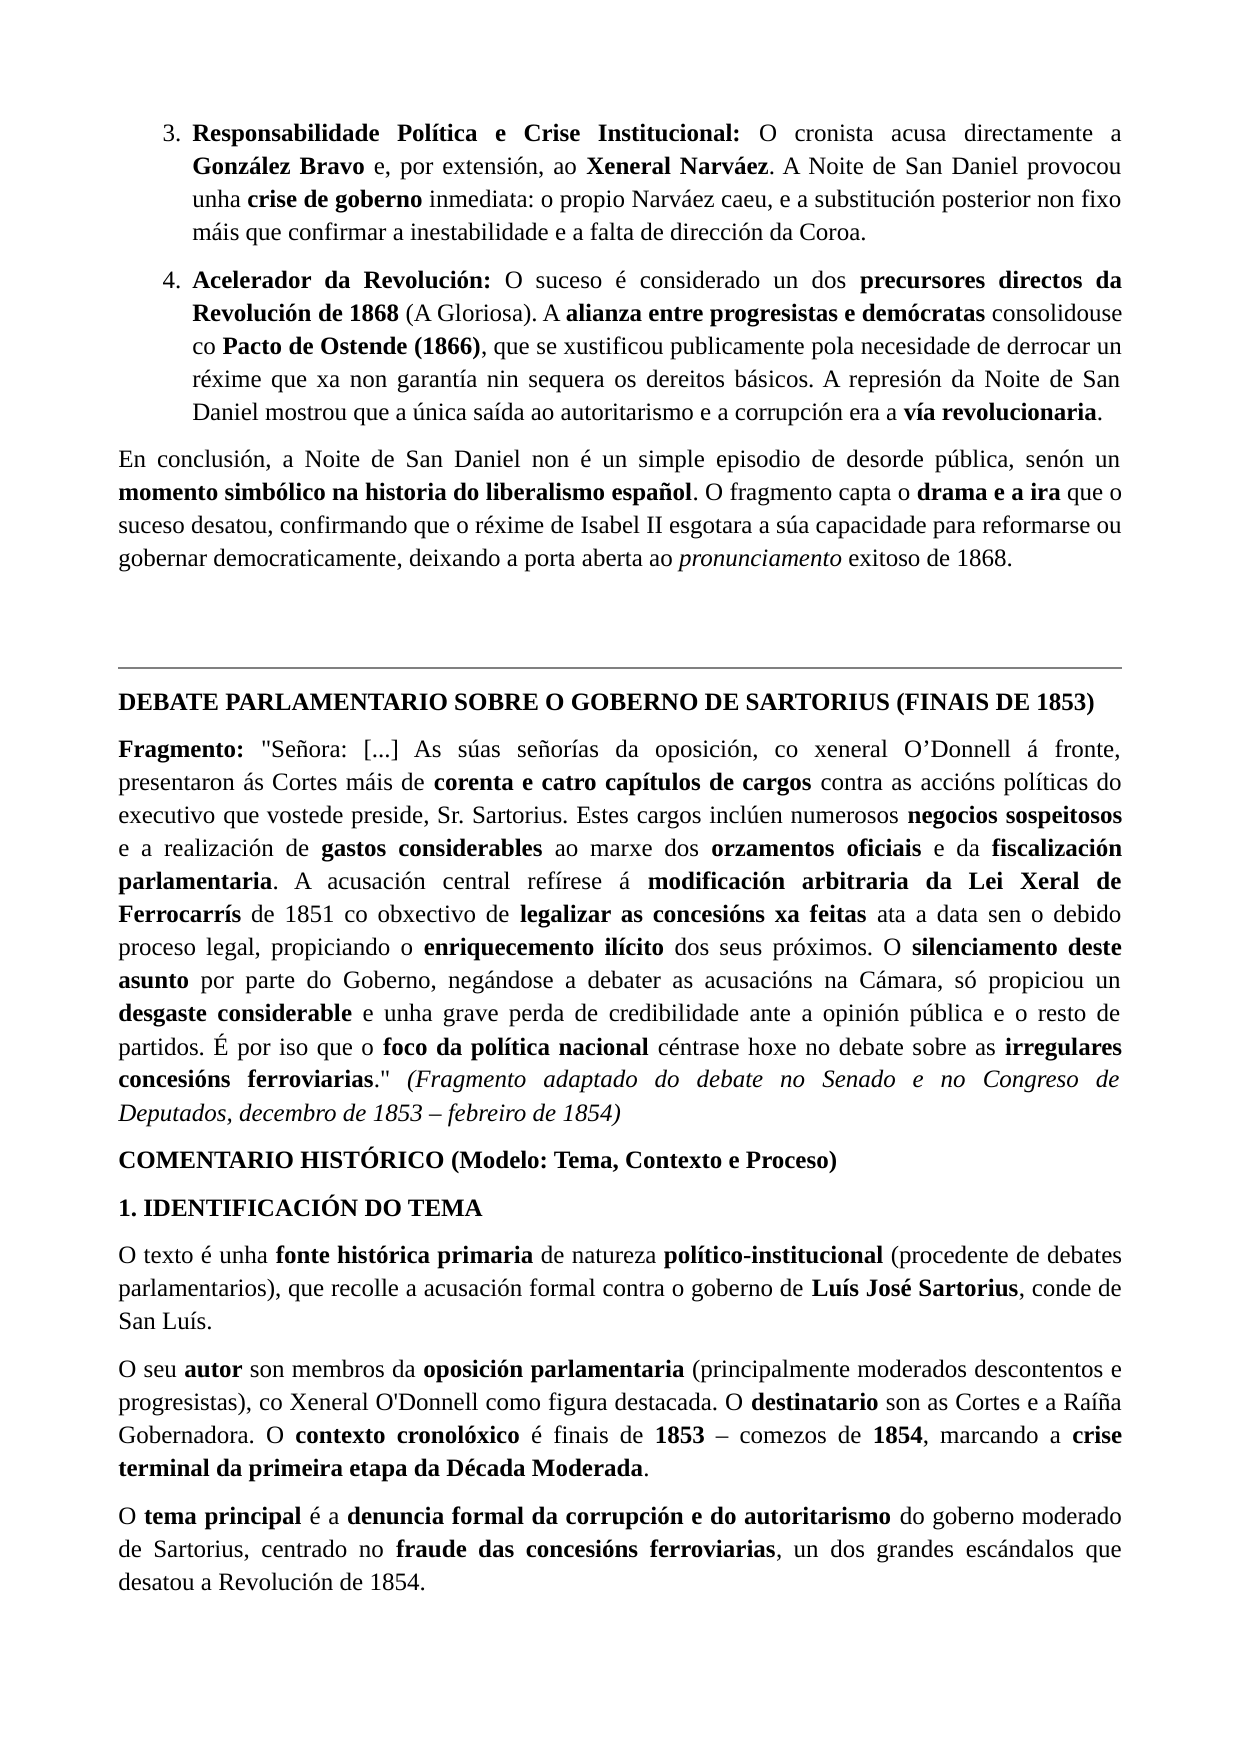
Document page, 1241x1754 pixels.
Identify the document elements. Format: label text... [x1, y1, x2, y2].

text Fragmento: "Señora: [...] As súas señorías da oposición, co xeneral O’Donnell á fronte, presentaron ás Cortes máis de corenta e catro capítulos de cargos contra as accións políticas do executivo que vostede preside, Sr. Sartorius. Estes cargos inclúen numerosos negocios sospeitosos e a realización de gastos considerables ao marxe dos orzamentos oficiais e da fiscalización parlamentaria. A acusación central refírese á modificación arbitraria da Lei Xeral de Ferrocarrís de 1851 co obxectivo de legalizar as concesións xa feitas ata a data sen o debido proceso legal, propiciando o enriquecemento ilícito dos seus próximos. O silenciamento deste asunto por parte do Goberno, negándose a debater as acusacións na Cámara, só propiciou un desgaste considerable e unha grave perda de credibilidade ante a opinión pública e o resto de partidos. É por iso que o foco da política nacional céntrase hoxe no debate sobre as irregulares concesións ferroviarias." (Fragmento adaptado do debate no Senado e no Congreso de Deputados, decembro de 1853 – febreiro de 1854) [118, 734, 1122, 1126]
list Acelerador da Revolución: O suceso é considerado un dos precursores directos da Revolución de 1868 (A Gloriosa). A alianza entre progresistas e demócratas consolidouse co Pacto de Ostende (1866), que se xustificou publicamente pola necesidade de derrocar un réxime que xa non garantía nin sequera os dereitos básicos. A represión da Noite de San Daniel mostrou que a única saída ao autoritarismo e a corrupción era a vía revolucionaria. [162, 265, 1122, 426]
subtitle COMENTARIO HISTÓRICO (Modelo: Tema, Contexto e Proceso) [118, 1145, 1122, 1174]
text O tema principal é a denuncia formal da corrupción e do autoritarismo do goberno moderado de Sartorius, centrado no fraude das concesións ferroviarias, un dos grandes escándalos que desatou a Revolución de 1854. [118, 1501, 1122, 1596]
text O seu autor son membros da oposición parlamentaria (principalmente moderados descontentos e progresistas), co Xeneral O'Donnell como figura destacada. O destinatario son as Cortes e a Raíña Gobernadora. O contexto cronolóxico é finais de 1853 – comezos de 1854, marcando a crise terminal da primeira etapa da Década Moderada. [118, 1354, 1122, 1482]
text En conclusión, a Noite de San Daniel non é un simple episodio de desorde pública, senón un momento simbólico na historia do liberalismo español. O fragmento capta o drama e a ira que o suceso desatou, confirmando que o réxime de Isabel II esgotara a súa capacidade para reformarse ou gobernar democraticamente, deixando a porta aberta ao pronunciamento exitoso de 1868. [118, 444, 1122, 572]
subtitle 1. IDENTIFICACIÓN DO TEMA [118, 1193, 1122, 1222]
subtitle DEBATE PARLAMENTARIO SOBRE O GOBERNO DE SARTORIUS (FINAIS DE 1853) [118, 687, 1122, 716]
list Responsabilidade Política e Crise Institucional: O cronista acusa directamente a González Bravo e, por extensión, ao Xeneral Narváez. A Noite de San Daniel provocou unha crise de goberno inmediata: o propio Narváez caeu, e a substitución posterior non fixo máis que confirmar a inestabilidade e a falta de dirección da Coroa. [162, 118, 1122, 246]
text O texto é unha fonte histórica primaria de natureza político-institucional (procedente de debates parlamentarios), que recolle a acusación formal contra o goberno de Luís José Sartorius, conde de San Luís. [118, 1240, 1122, 1335]
